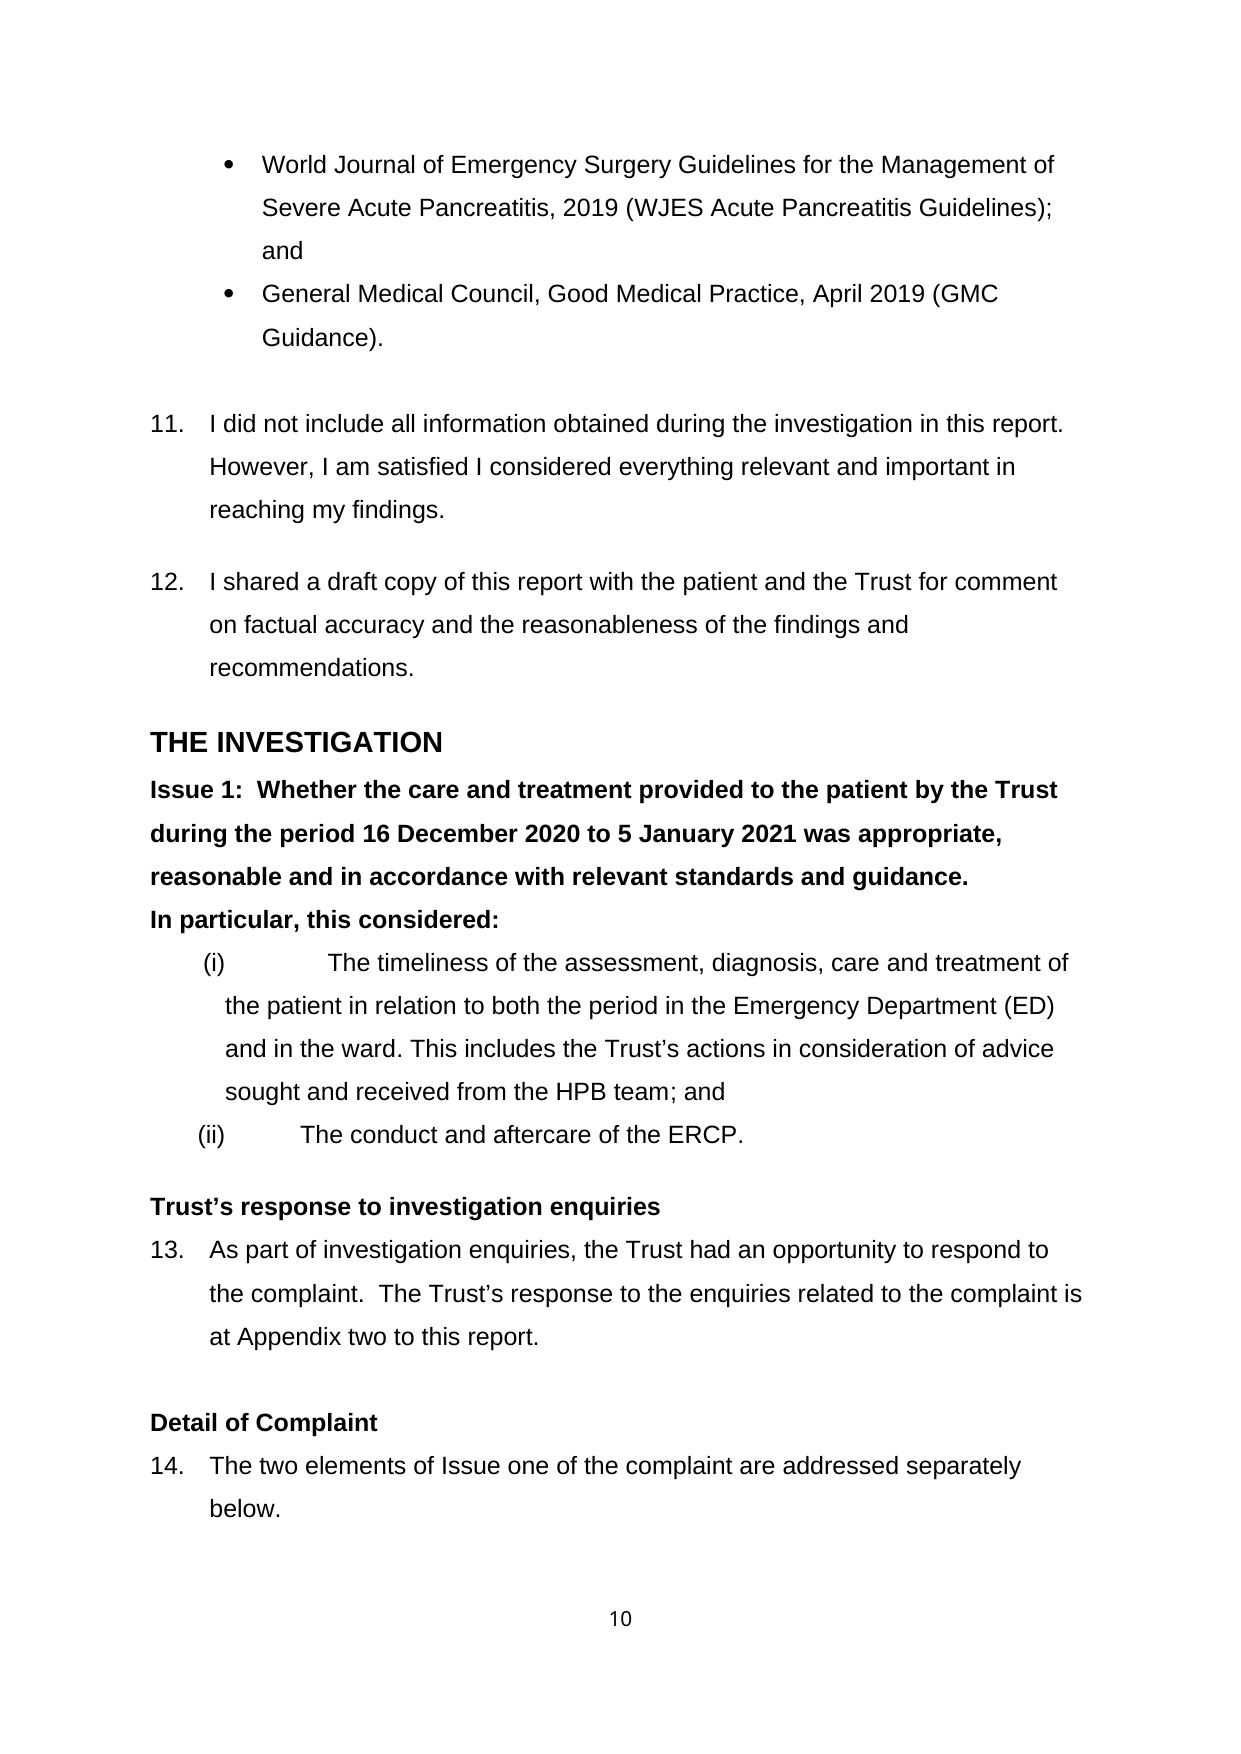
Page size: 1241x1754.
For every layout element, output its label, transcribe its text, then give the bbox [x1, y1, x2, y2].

text In particular, this considered: [150, 905, 1090, 934]
list The timeliness of the assessment, diagnosis, care and treatment of the patient in relation to both the period in the Emergency Department (ED) and in the ward. This includes the Trust’s actions in consideration of advice sought and received from the HPB team; and [225, 948, 1090, 1106]
list I shared a draft copy of this report with the patient and the Trust for comment on factual accuracy and the reasonableness of the findings and recommendations. [150, 567, 1090, 682]
text THE INVESTIGATION [150, 725, 1090, 759]
list The conduct and aftercare of the ERCP. [225, 1121, 1090, 1149]
list The two elements of Issue one of the complaint are addressed separately below. [150, 1451, 1090, 1523]
list General Medical Council, Good Medical Practice, April 2019 (GMC Guidance). [224, 279, 1090, 351]
list I did not include all information obtained during the investigation in this report. However, I am satisfied I considered everything relevant and important in reaching my findings. [150, 409, 1090, 524]
text Detail of Complaint [150, 1408, 1090, 1437]
text Issue 1: Whether the care and treatment provided to the patient by the Trust during the period 16 December 2020 to 5 January 2021 was appropriate, reasonable and in accordance with relevant standards and guidance. [150, 776, 1090, 891]
list World Journal of Emergency Surgery Guidelines for the Management of Severe Acute Pancreatitis, 2019 (WJES Acute Pancreatitis Guidelines); and [224, 150, 1090, 265]
list As part of investigation enquiries, the Trust had an opportunity to respond to the complaint. The Trust’s response to the enquiries related to the complaint is at Appendix two to this report. [150, 1236, 1090, 1351]
list Trust’s response to investigation enquiries [150, 1192, 1090, 1221]
